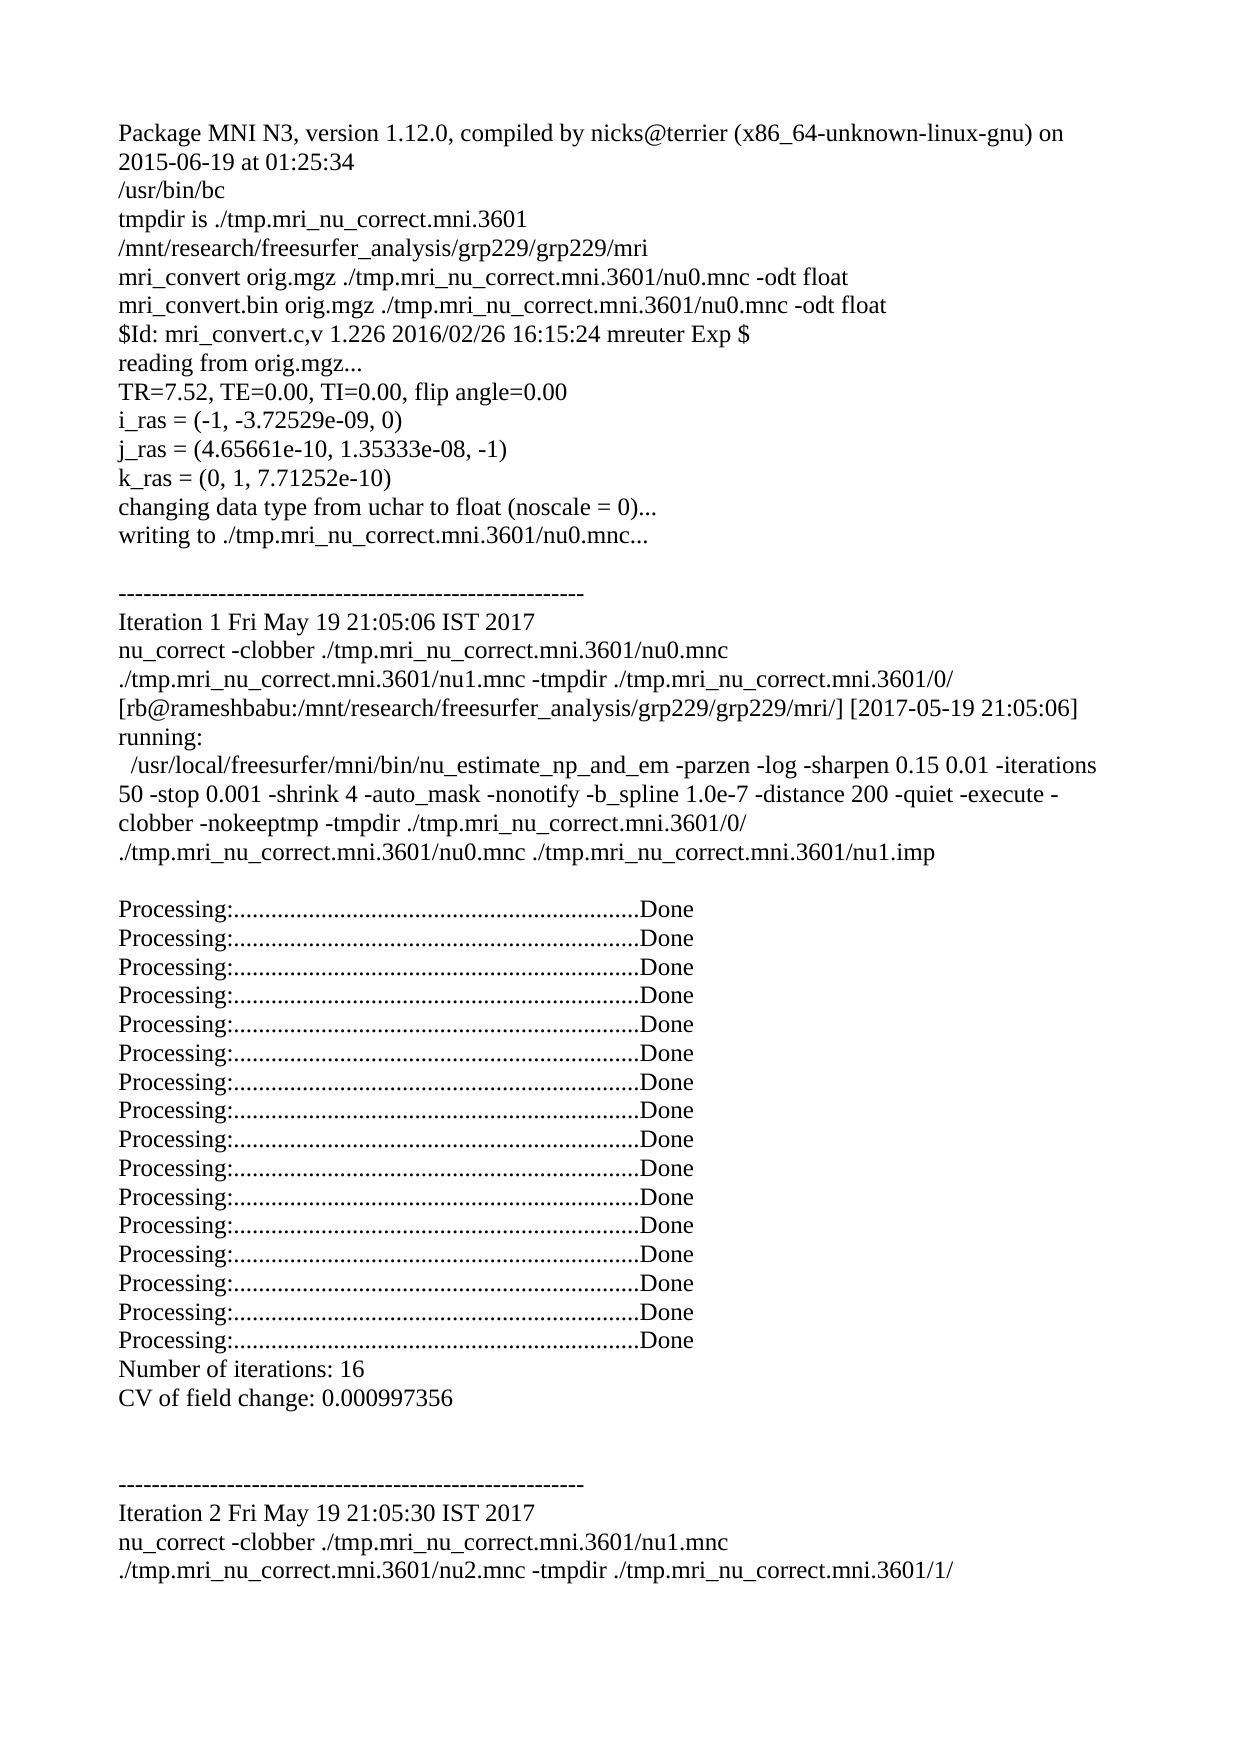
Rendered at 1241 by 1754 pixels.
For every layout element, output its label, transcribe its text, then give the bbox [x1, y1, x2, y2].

text Processing:.................................................................Done [118, 1326, 1122, 1354]
text /usr/bin/bc [118, 176, 1122, 204]
text $Id: mri_convert.c,v 1.226 2016/02/26 16:15:24 mreuter Exp $ [118, 319, 1122, 348]
text nu_correct -clobber ./tmp.mri_nu_correct.mni.3601/nu1.mnc ./tmp.mri_nu_correct.mni.3601/nu2.mnc -tmpdir ./tmp.mri_nu_correct.mni.3601/1/ [118, 1527, 1122, 1584]
text Processing:.................................................................Done [118, 1182, 1122, 1211]
text Processing:.................................................................Done [118, 1239, 1122, 1268]
text TR=7.52, TE=0.00, TI=0.00, flip angle=0.00 [118, 377, 1122, 406]
text Processing:.................................................................Done [118, 1297, 1122, 1326]
text CV of field change: 0.000997356 [118, 1383, 1122, 1412]
text Processing:.................................................................Done [118, 981, 1122, 1009]
text Processing:.................................................................Done [118, 1096, 1122, 1124]
text Processing:.................................................................Done [118, 1009, 1122, 1038]
text j_ras = (4.65661e-10, 1.35333e-08, -1) [118, 434, 1122, 463]
text Number of iterations: 16 [118, 1354, 1122, 1383]
text writing to ./tmp.mri_nu_correct.mni.3601/nu0.mnc... [118, 521, 1122, 549]
text k_ras = (0, 1, 7.71252e-10) [118, 463, 1122, 492]
text Processing:.................................................................Done [118, 923, 1122, 952]
text Package MNI N3, version 1.12.0, compiled by nicks@terrier (x86_64-unknown-linux-gnu) on 2015-06-19 at 01:25:34 [118, 118, 1122, 176]
text mri_convert.bin orig.mgz ./tmp.mri_nu_correct.mni.3601/nu0.mnc -odt float [118, 291, 1122, 319]
text Processing:.................................................................Done [118, 894, 1122, 923]
text i_ras = (-1, -3.72529e-09, 0) [118, 406, 1122, 434]
text Processing:.................................................................Done [118, 1211, 1122, 1239]
text Iteration 1 Fri May 19 21:05:06 IST 2017 [118, 607, 1122, 636]
text nu_correct -clobber ./tmp.mri_nu_correct.mni.3601/nu0.mnc ./tmp.mri_nu_correct.mni.3601/nu1.mnc -tmpdir ./tmp.mri_nu_correct.mni.3601/0/ [118, 636, 1122, 693]
text Processing:.................................................................Done [118, 1153, 1122, 1182]
text Processing:.................................................................Done [118, 1268, 1122, 1297]
text Processing:.................................................................Done [118, 1124, 1122, 1153]
text mri_convert orig.mgz ./tmp.mri_nu_correct.mni.3601/nu0.mnc -odt float [118, 262, 1122, 291]
text Processing:.................................................................Done [118, 952, 1122, 981]
text Iteration 2 Fri May 19 21:05:30 IST 2017 [118, 1498, 1122, 1527]
text Processing:.................................................................Done [118, 1067, 1122, 1096]
text Processing:.................................................................Done [118, 1038, 1122, 1067]
text -------------------------------------------------------- [118, 578, 1122, 607]
text [rb@rameshbabu:/mnt/research/freesurfer_analysis/grp229/grp229/mri/] [2017-05-19 21:05:06] running: [118, 693, 1122, 751]
text /mnt/research/freesurfer_analysis/grp229/grp229/mri [118, 233, 1122, 262]
text /usr/local/freesurfer/mni/bin/nu_estimate_np_and_em -parzen -log -sharpen 0.15 0.01 -iterations 50 -stop 0.001 -shrink 4 -auto_mask -nonotify -b_spline 1.0e-7 -distance 200 -quiet -execute -clobber -nokeeptmp -tmpdir ./tmp.mri_nu_correct.mni.3601/0/ ./tmp.mri_nu_correct.mni.3601/nu0.mnc ./tmp.mri_nu_correct.mni.3601/nu1.imp [118, 751, 1122, 866]
text tmpdir is ./tmp.mri_nu_correct.mni.3601 [118, 204, 1122, 233]
text reading from orig.mgz... [118, 348, 1122, 377]
text -------------------------------------------------------- [118, 1469, 1122, 1498]
text changing data type from uchar to float (noscale = 0)... [118, 492, 1122, 521]
